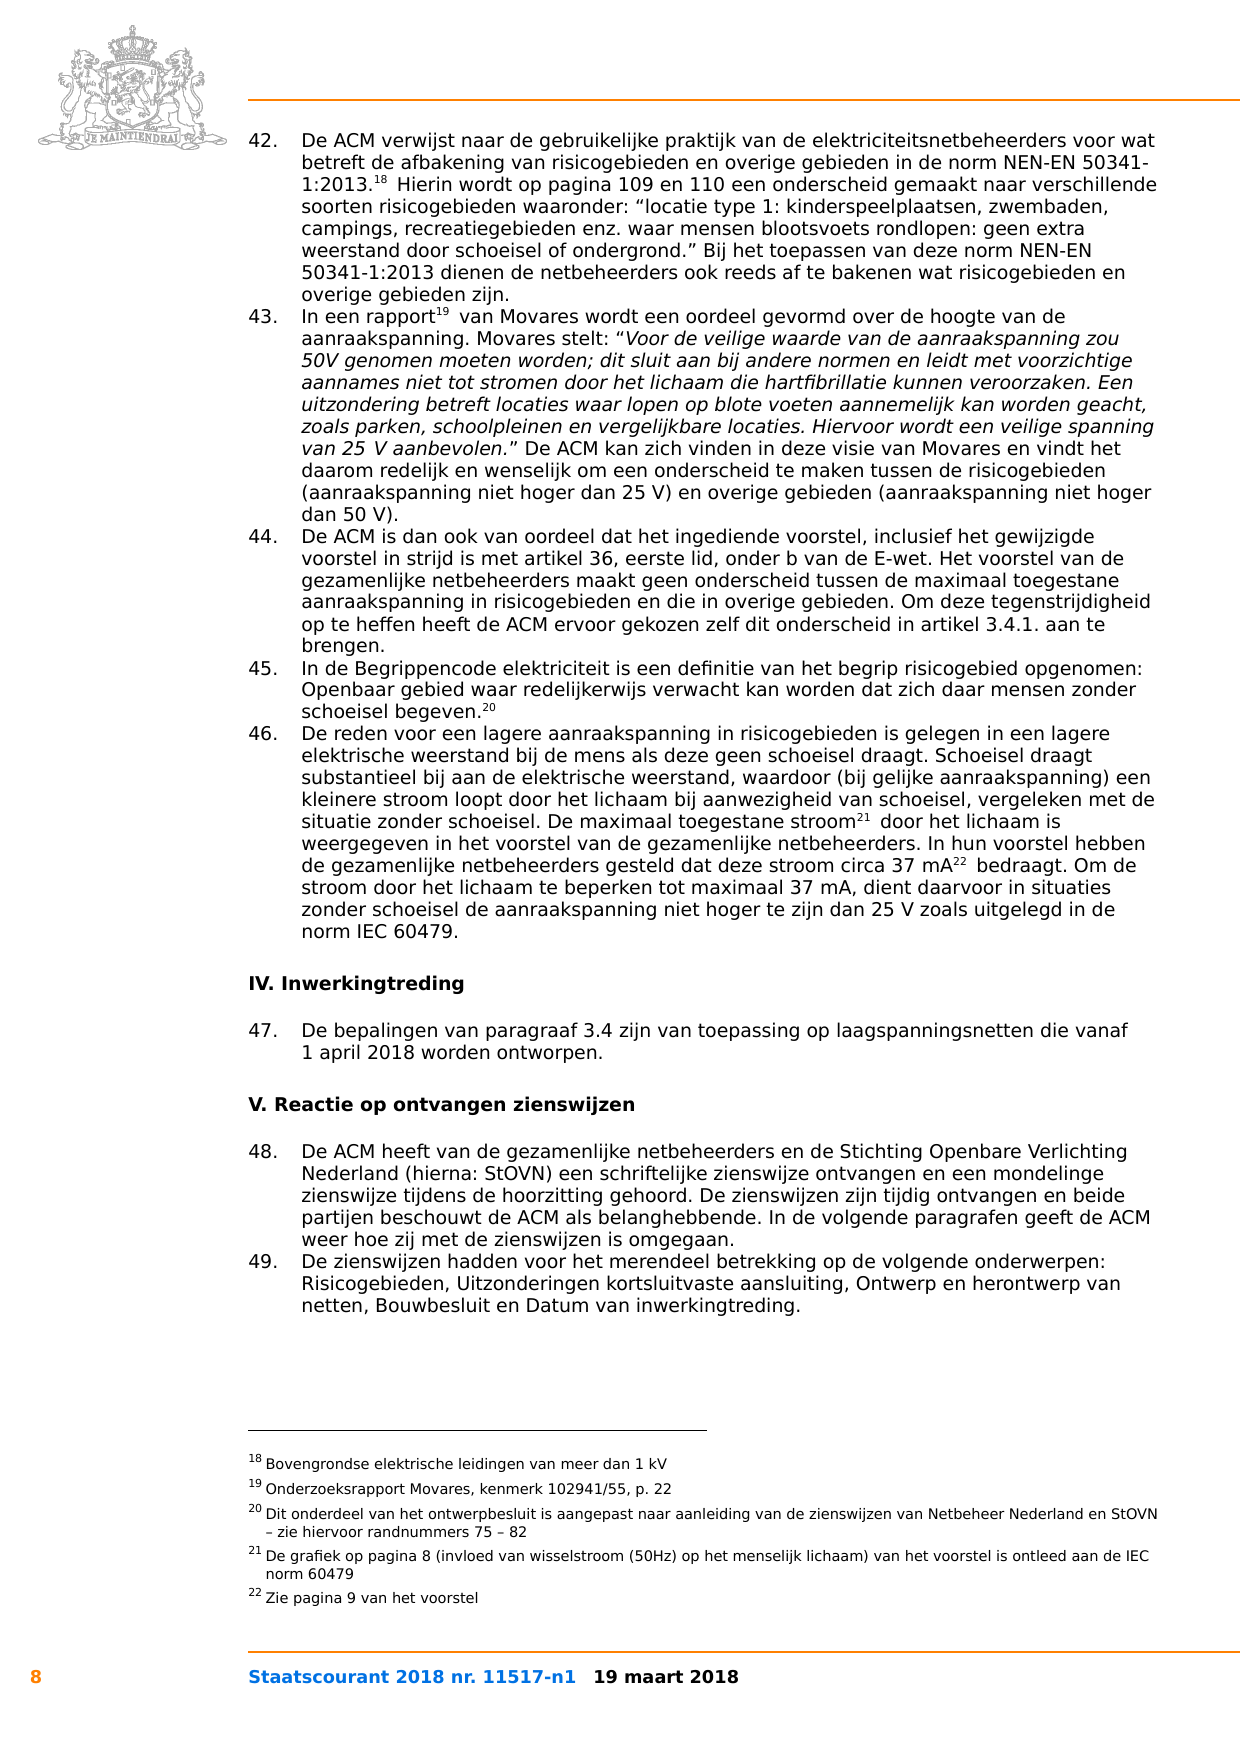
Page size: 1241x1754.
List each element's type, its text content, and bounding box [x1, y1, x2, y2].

text 46. De reden voor een lagere aanraakspanning in risicogebieden is gelegen in een lagere elektrische weerstand bij de mens als deze geen schoeisel draagt. Schoeisel draagt substantieel bij aan de elektrische weerstand, waardoor (bij gelijke aanraakspanning) een kleinere stroom loopt door het lichaam bij aanwezigheid van schoeisel, vergeleken met de situatie zonder schoeisel. De maximaal toegestane stroom door het lichaam is weergegeven in het voorstel van de gezamenlijke netbeheerders. In hun voorstel hebben de gezamenlijke netbeheerders gesteld dat deze stroom circa 37 mA bedraagt. Om de stroom door het lichaam te beperken tot maximaal 37 mA, dient daarvoor in situaties zonder schoeisel de aanraakspanning niet hoger te zijn dan 25 V zoals uitgelegd in de norm IEC 60479. [248, 723, 1163, 943]
text Zie pagina 9 van het voorstel [248, 1586, 1163, 1608]
subtitle IV. Inwerkingtreding [248, 973, 1163, 995]
picture [38, 25, 227, 150]
text Dit onderdeel van het ontwerpbesluit is aangepast naar aanleiding van de zienswijzen van Netbeheer Nederland en StOVN – zie hiervoor randnummers 75 – 82 [248, 1502, 1163, 1541]
text 47. De bepalingen van paragraaf 3.4 zijn van toepassing op laagspanningsnetten die vanaf 1 april 2018 worden ontworpen. [248, 1020, 1163, 1064]
text Bovengrondse elektrische leidingen van meer dan 1 kV [248, 1452, 1163, 1474]
text 49. De zienswijzen hadden voor het merendeel betrekking op de volgende onderwerpen: Risicogebieden, Uitzonderingen kortsluitvaste aansluiting, Ontwerp en herontwerp van netten, Bouwbesluit en Datum van inwerkingtreding. [248, 1251, 1163, 1317]
text 44. De ACM is dan ook van oordeel dat het ingediende voorstel, inclusief het gewijzigde voorstel in strijd is met artikel 36, eerste lid, onder b van de E-wet. Het voorstel van de gezamenlijke netbeheerders maakt geen onderscheid tussen de maximaal toegestane aanraakspanning in risicogebieden en die in overige gebieden. Om deze tegenstrijdigheid op te heffen heeft de ACM ervoor gekozen zelf dit onderscheid in artikel 3.4.1. aan te brengen. [248, 526, 1163, 657]
text De grafiek op pagina 8 (invloed van wisselstroom (50Hz) op het menselijk lichaam) van het voorstel is ontleed aan de IEC norm 60479 [248, 1544, 1163, 1583]
text 45. In de Begrippencode elektriciteit is een definitie van het begrip risicogebied opgenomen: Openbaar gebied waar redelijkerwijs verwacht kan worden dat zich daar mensen zonder schoeisel begeven. [248, 657, 1163, 723]
text 42. De ACM verwijst naar de gebruikelijke praktijk van de elektriciteitsnetbeheerders voor wat betreft de afbakening van risicogebieden en overige gebieden in de norm NEN-EN 50341-1:2013. Hierin wordt op pagina 109 en 110 een onderscheid gemaakt naar verschillende soorten risicogebieden waaronder: “locatie type 1: kinderspeelplaatsen, zwembaden, campings, recreatiegebieden enz. waar mensen blootsvoets rondlopen: geen extra weerstand door schoeisel of ondergrond.” Bij het toepassen van deze norm NEN-EN 50341-1:2013 dienen de netbeheerders ook reeds af te bakenen wat risicogebieden en overige gebieden zijn. [248, 130, 1163, 306]
subtitle V. Reactie op ontvangen zienswijzen [248, 1094, 1163, 1116]
text 43. In een rapport van Movares wordt een oordeel gevormd over de hoogte van de aanraakspanning. Movares stelt: “Voor de veilige waarde van de aanraakspanning zou 50V genomen moeten worden; dit sluit aan bij andere normen en leidt met voorzichtige aannames niet tot stromen door het lichaam die hartfibrillatie kunnen veroorzaken. Een uitzondering betreft locaties waar lopen op blote voeten aannemelijk kan worden geacht, zoals parken, schoolpleinen en vergelijkbare locaties. Hiervoor wordt een veilige spanning van 25 V aanbevolen.” De ACM kan zich vinden in deze visie van Movares en vindt het daarom redelijk en wenselijk om een onderscheid te maken tussen de risicogebieden (aanraakspanning niet hoger dan 25 V) en overige gebieden (aanraakspanning niet hoger dan 50 V). [248, 306, 1163, 526]
text Onderzoeksrapport Movares, kenmerk 102941/55, p. 22 [248, 1477, 1163, 1499]
text 48. De ACM heeft van de gezamenlijke netbeheerders en de Stichting Openbare Verlichting Nederland (hierna: StOVN) een schriftelijke zienswijze ontvangen en een mondelinge zienswijze tijdens de hoorzitting gehoord. De zienswijzen zijn tijdig ontvangen en beide partijen beschouwt de ACM als belanghebbende. In de volgende paragrafen geeft de ACM weer hoe zij met de zienswijzen is omgegaan. [248, 1141, 1163, 1251]
